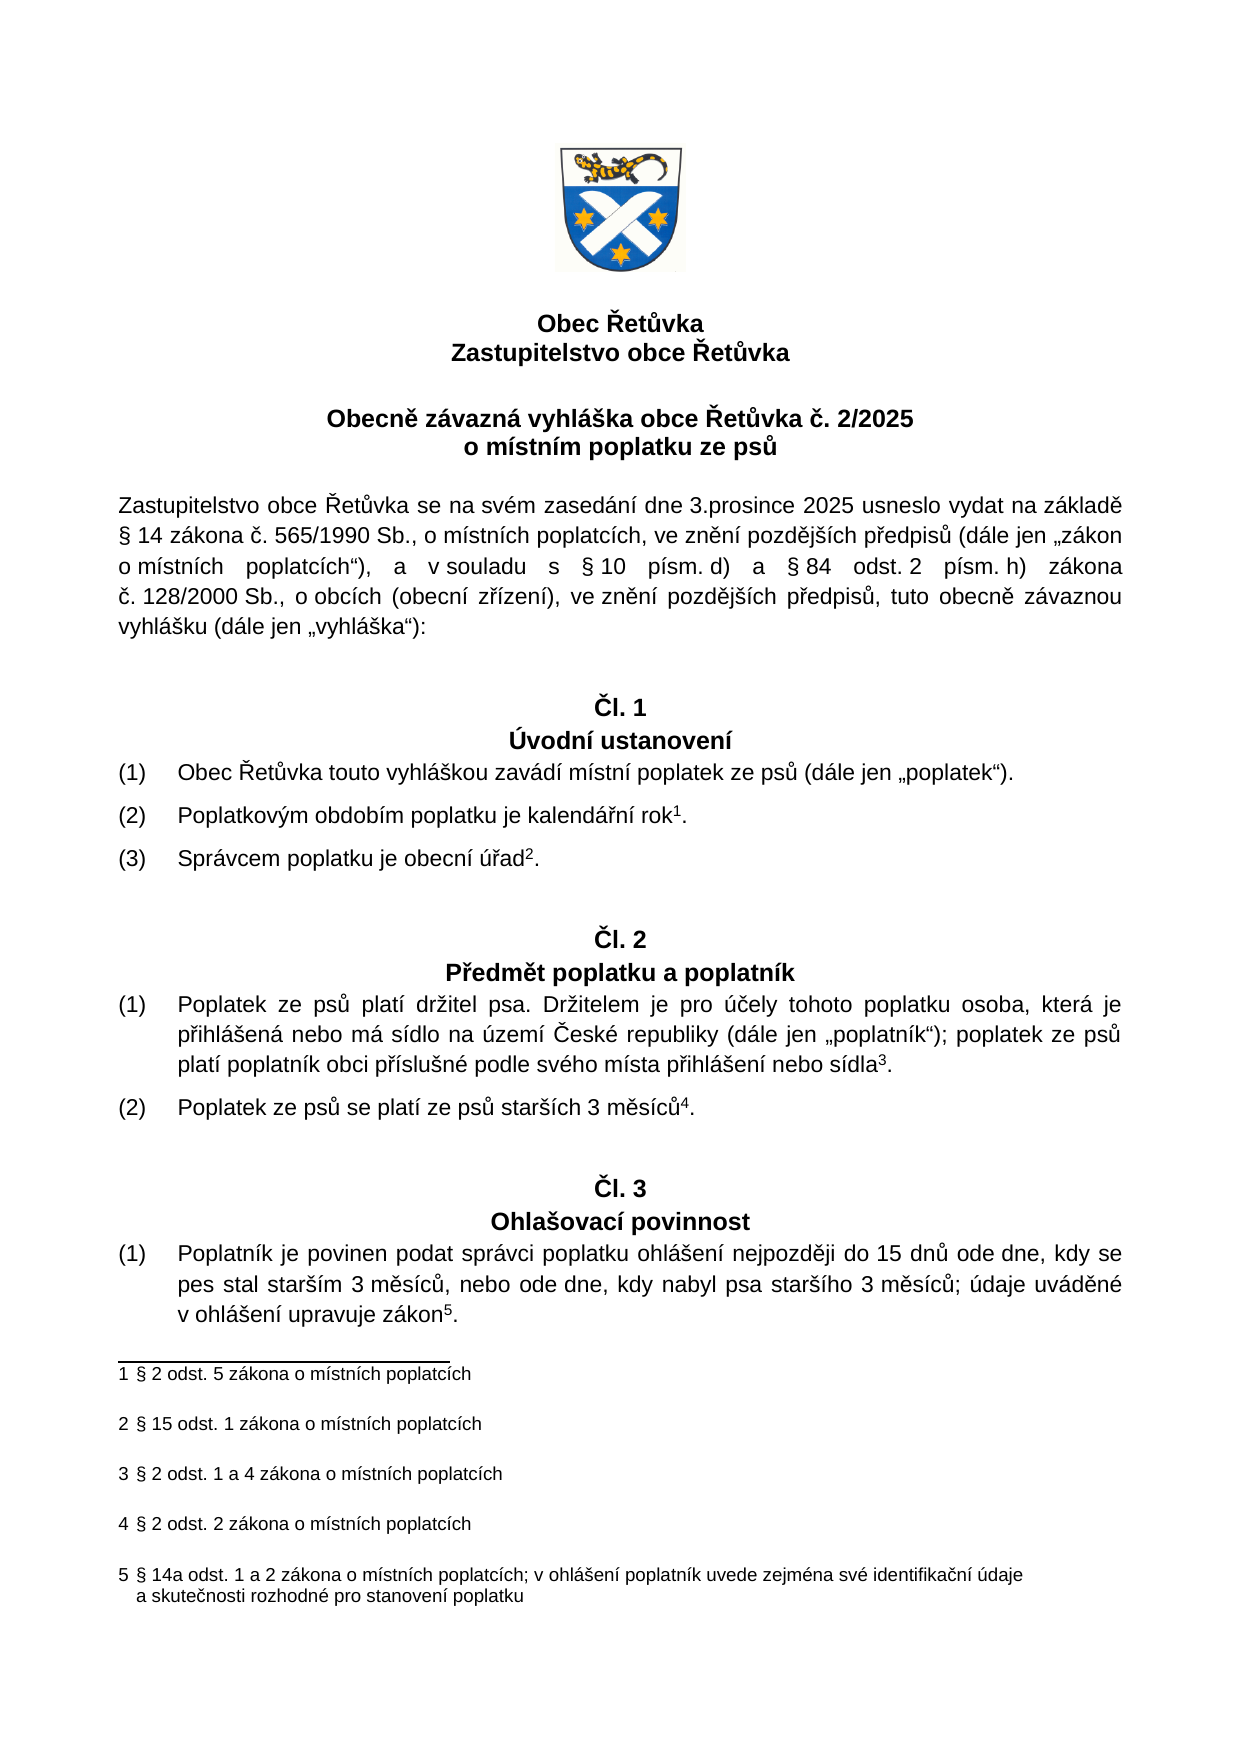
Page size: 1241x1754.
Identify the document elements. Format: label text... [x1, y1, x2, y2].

list Poplatek ze psů se platí ze psů starších 3 měsíců. [118, 1094, 1122, 1121]
list § 2 odst. 5 zákona o místních poplatcích [118, 1362, 1122, 1384]
text Zastupitelstvo obce Řetůvka se na svém zasedání dne 3.prosince 2025 usneslo vydat na základě § 14 zákona č. 565/1990 Sb., o místních poplatcích, ve znění pozdějších předpisů (dále jen „zákon o místních poplatcích“), a v souladu s § 10 písm. d) a § 84 odst. 2 písm. h) zákona č. 128/2000 Sb., o obcích (obecní zřízení), ve znění pozdějších předpisů, tuto obecně závaznou vyhlášku (dále jen „vyhláška“): [118, 492, 1122, 639]
list § 2 odst. 1 a 4 zákona o místních poplatcích [118, 1463, 1122, 1484]
subtitle Obecně závazná vyhláška obce Řetůvka č. 2/2025 o místním poplatku ze psů [118, 403, 1122, 461]
list § 2 odst. 2 zákona o místních poplatcích [118, 1513, 1122, 1535]
subtitle Čl. 3 Ohlašovací povinnost [118, 1174, 1122, 1236]
list Správcem poplatku je obecní úřad. [118, 845, 1122, 871]
list § 15 odst. 1 zákona o místních poplatcích [118, 1413, 1122, 1434]
subtitle Čl. 2 Předmět poplatku a poplatník [118, 925, 1122, 987]
list Poplatkovým obdobím poplatku je kalendářní rok. [118, 802, 1122, 828]
list Poplatek ze psů platí držitel psa. Držitelem je pro účely tohoto poplatku osoba, která je přihlášená nebo má sídlo na území České republiky (dále jen „poplatník“); poplatek ze psů platí poplatník obci příslušné podle svého místa přihlášení nebo sídla. [118, 991, 1122, 1078]
list Poplatník je povinen podat správci poplatku ohlášení nejpozději do 15 dnů ode dne, kdy se pes stal starším 3 měsíců, nebo ode dne, kdy nabyl psa staršího 3 měsíců; údaje uváděné v ohlášení upravuje zákon. [118, 1240, 1122, 1327]
list § 14a odst. 1 a 2 zákona o místních poplatcích; v ohlášení poplatník uvede zejména své identifikační údaje a skutečnosti rozhodné pro stanovení poplatku [118, 1563, 1122, 1607]
list Obec Řetůvka touto vyhláškou zavádí místní poplatek ze psů (dále jen „poplatek“). [118, 759, 1122, 786]
text Obec Řetůvka Zastupitelstvo obce Řetůvka [118, 309, 1122, 366]
subtitle Čl. 1 Úvodní ustanovení [118, 693, 1122, 755]
